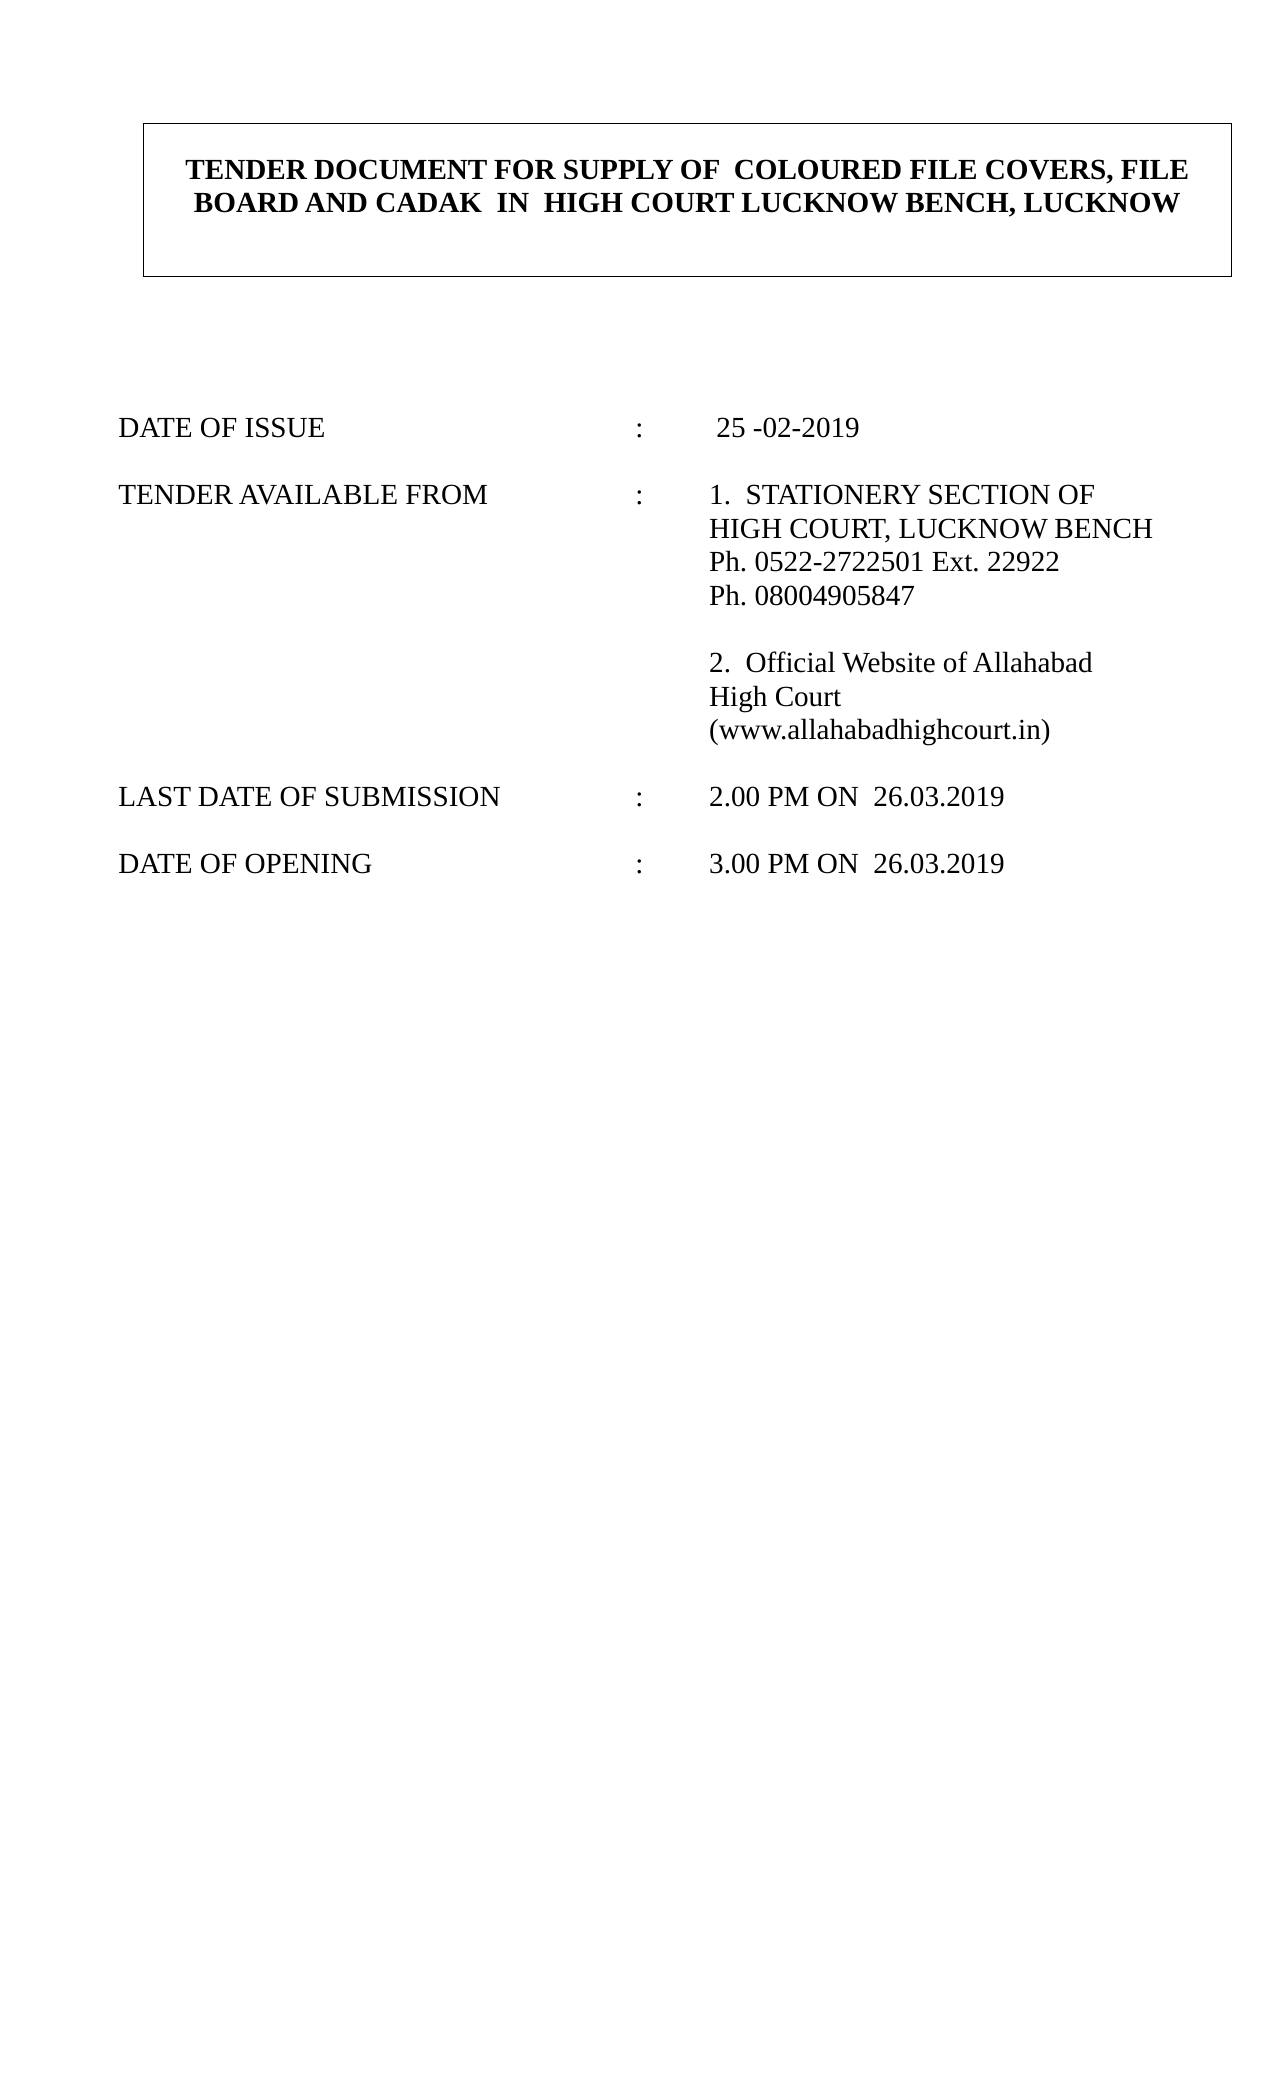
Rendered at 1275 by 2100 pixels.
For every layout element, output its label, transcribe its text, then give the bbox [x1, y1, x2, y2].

text LAST DATE OF SUBMISSION : 2.00 PM ON 26.03.2019 [118, 779, 1157, 813]
text TENDER AVAILABLE FROM : 1. STATIONERY SECTION OF HIGH COURT, LUCKNOW BENCH [118, 477, 1157, 544]
text Ph. 0522-2722501 Ext. 22922 [118, 544, 1157, 578]
text 2. Official Website of Allahabad High Court (www.allahabadhighcourt.in) [118, 645, 1157, 746]
text DATE OF ISSUE : 25 -02-2019 [118, 410, 1157, 444]
text DATE OF OPENING : 3.00 PM ON 26.03.2019 [118, 846, 1157, 880]
text Ph. 08004905847 [118, 578, 1157, 612]
